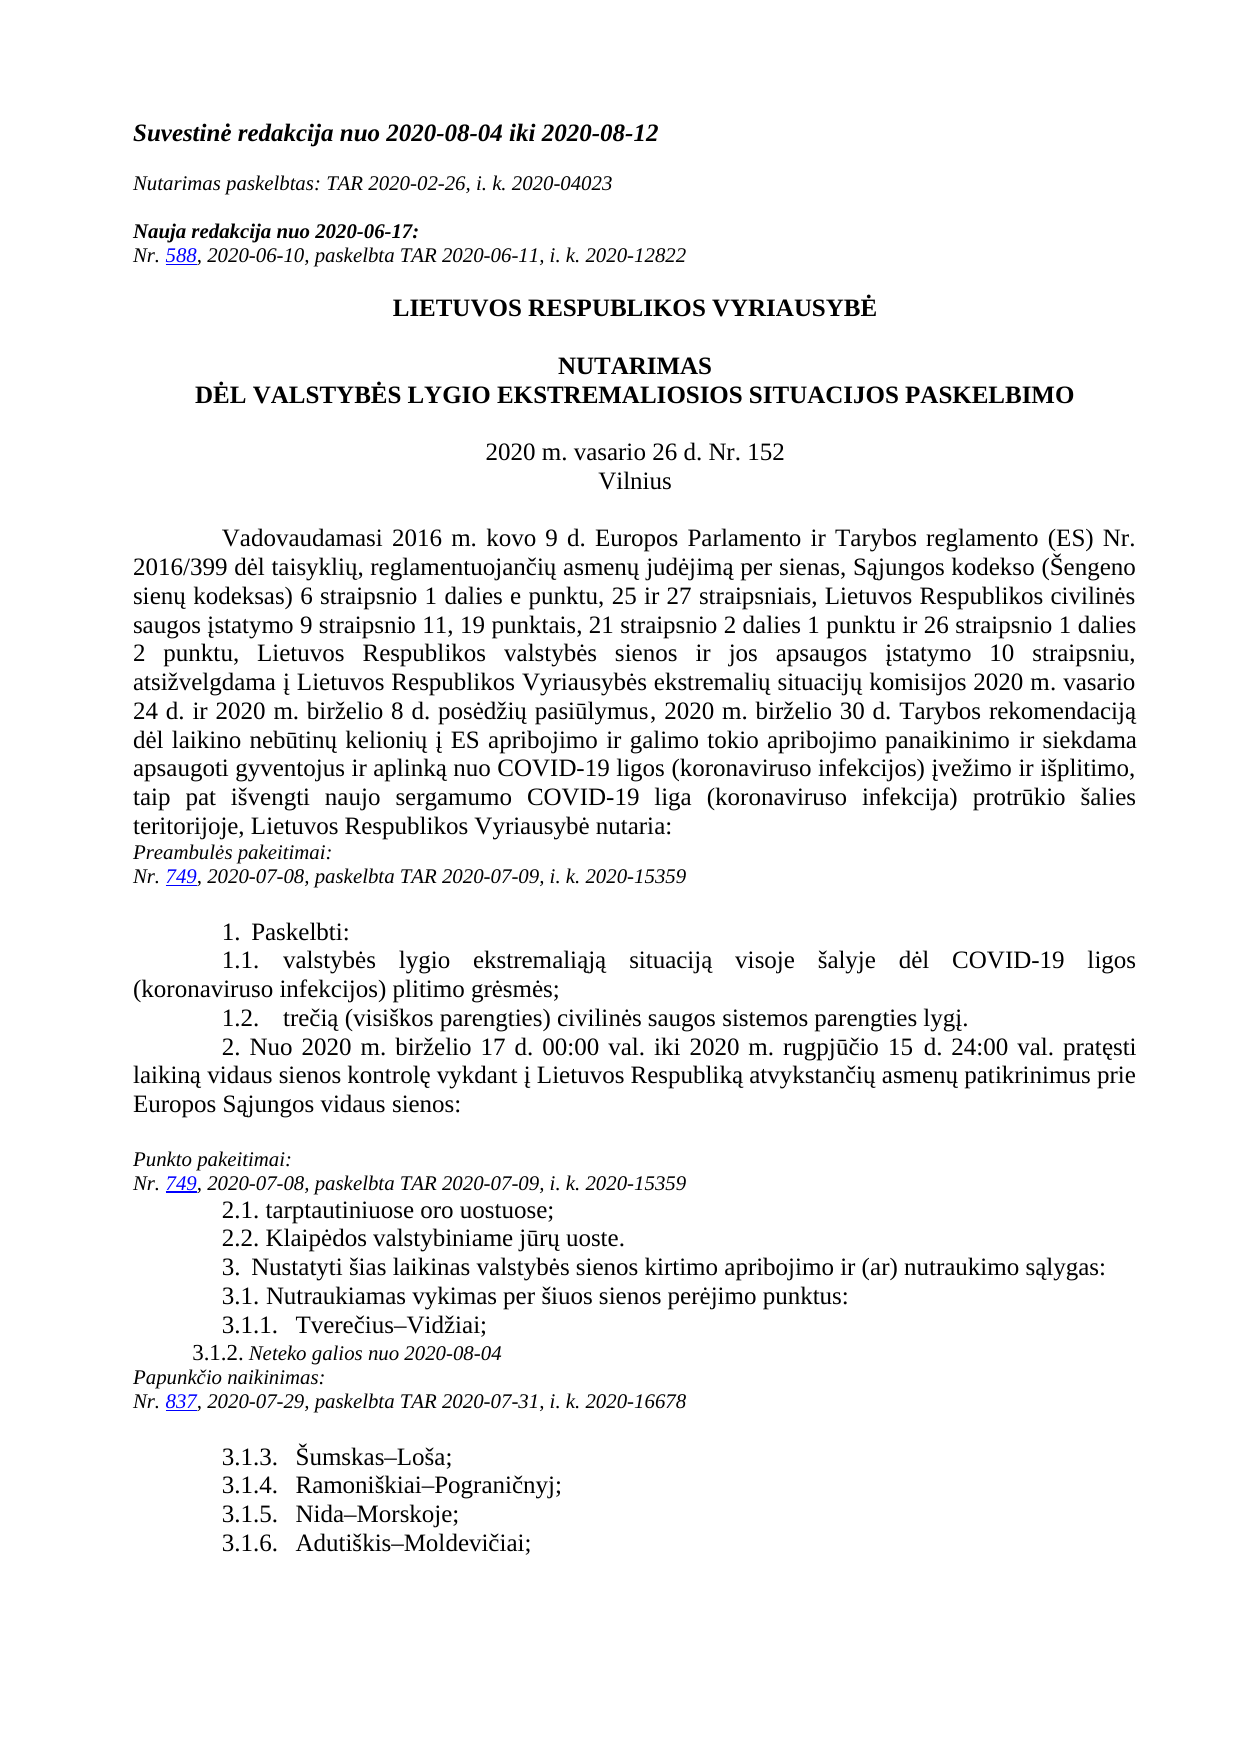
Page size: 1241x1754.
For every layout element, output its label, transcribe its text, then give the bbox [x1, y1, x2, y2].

text 3.1.1. Tverečius–Vidžiai; [133, 1310, 1137, 1338]
text 3.1.2. Neteko galios nuo 2020-08-04 [133, 1338, 1137, 1365]
text Nr. 749, 2020-07-08, paskelbta TAR 2020-07-09, i. k. 2020-15359 [133, 1171, 1137, 1195]
text 2. Nuo 2020 m. birželio 17 d. 00:00 val. iki 2020 m. rugpjūčio 15 d. 24:00 val. pratęsti laikiną vidaus sienos kontrolę vykdant į Lietuvos Respubliką atvykstančių asmenų patikrinimus prie Europos Sąjungos vidaus sienos: [133, 1032, 1137, 1118]
text Vilnius [133, 466, 1137, 495]
text Preambulės pakeitimai: [133, 840, 1137, 864]
text Nutarimas paskelbtas: TAR 2020-02-26, i. k. 2020-04023 [133, 171, 1137, 195]
text 1. Paskelbti: [133, 917, 1137, 945]
text Suvestinė redakcija nuo 2020-08-04 iki 2020-08-12 [133, 118, 1137, 147]
text Nauja redakcija nuo 2020-06-17: [133, 219, 1137, 243]
text 3.1.3. Šumskas–Loša; [133, 1442, 1137, 1471]
text DĖL VALSTYBĖS LYGIO EKSTREMALIOSIOS SITUACIJOS PASKELBIMO [133, 380, 1137, 408]
text Vadovaudamasi 2016 m. kovo 9 d. Europos Parlamento ir Tarybos reglamento (ES) Nr. 2016/399 dėl taisyklių, reglamentuojančių asmenų judėjimą per sienas, Sąjungos kodekso (Šengeno sienų kodeksas) 6 straipsnio 1 dalies e punktu, 25 ir 27 straipsniais, Lietuvos Respublikos civilinės saugos įstatymo 9 straipsnio 11, 19 punktais, 21 straipsnio 2 dalies 1 punktu ir 26 straipsnio 1 dalies 2 punktu, Lietuvos Respublikos valstybės sienos ir jos apsaugos įstatymo 10 straipsniu, atsižvelgdama į Lietuvos Respublikos Vyriausybės ekstremalių situacijų komisijos 2020 m. vasario 24 d. ir 2020 m. birželio 8 d. posėdžių pasiūlymus, 2020 m. birželio 30 d. Tarybos rekomendaciją dėl laikino nebūtinų kelionių į ES apribojimo ir galimo tokio apribojimo panaikinimo ir siekdama apsaugoti gyventojus ir aplinką nuo COVID-19 ligos (koronaviruso infekcijos) įvežimo ir išplitimo, taip pat išvengti naujo sergamumo COVID-19 liga (koronaviruso infekcija) protrūkio šalies teritorijoje, Lietuvos Respublikos Vyriausybė nutaria: [133, 523, 1137, 840]
text Nr. 588, 2020-06-10, paskelbta TAR 2020-06-11, i. k. 2020-12822 [133, 243, 1137, 267]
text 1.2. trečią (visiškos parengties) civilinės saugos sistemos parengties lygį. [133, 1003, 1137, 1032]
text 3.1.6. Adutiškis–Moldevičiai; [133, 1528, 1137, 1557]
text 3.1.4. Ramoniškiai–Pograničnyj; [133, 1471, 1137, 1499]
text 1.1. valstybės lygio ekstremaliąją situaciją visoje šalyje dėl COVID-19 ligos (koronaviruso infekcijos) plitimo grėsmės; [133, 945, 1137, 1003]
text 3.1. Nutraukiamas vykimas per šiuos sienos perėjimo punktus: [133, 1281, 1137, 1310]
text LIETUVOS RESPUBLIKOS VYRIAUSYBĖ [133, 293, 1137, 322]
text Papunkčio naikinimas: [133, 1365, 1137, 1389]
text Nr. 749, 2020-07-08, paskelbta TAR 2020-07-09, i. k. 2020-15359 [133, 864, 1137, 888]
text 3.1.5. Nida–Morskoje; [133, 1499, 1137, 1528]
text 2.2. Klaipėdos valstybiniame jūrų uoste. [133, 1223, 1137, 1252]
text 2020 m. vasario 26 d. Nr. 152 [133, 437, 1137, 466]
text 2.1. tarptautiniuose oro uostuose; [133, 1195, 1137, 1223]
text Punkto pakeitimai: [133, 1147, 1137, 1171]
text NUTARIMAS [133, 351, 1137, 380]
text Nr. 837, 2020-07-29, paskelbta TAR 2020-07-31, i. k. 2020-16678 [133, 1389, 1137, 1413]
text 3. Nustatyti šias laikinas valstybės sienos kirtimo apribojimo ir (ar) nutraukimo sąlygas: [133, 1252, 1137, 1281]
